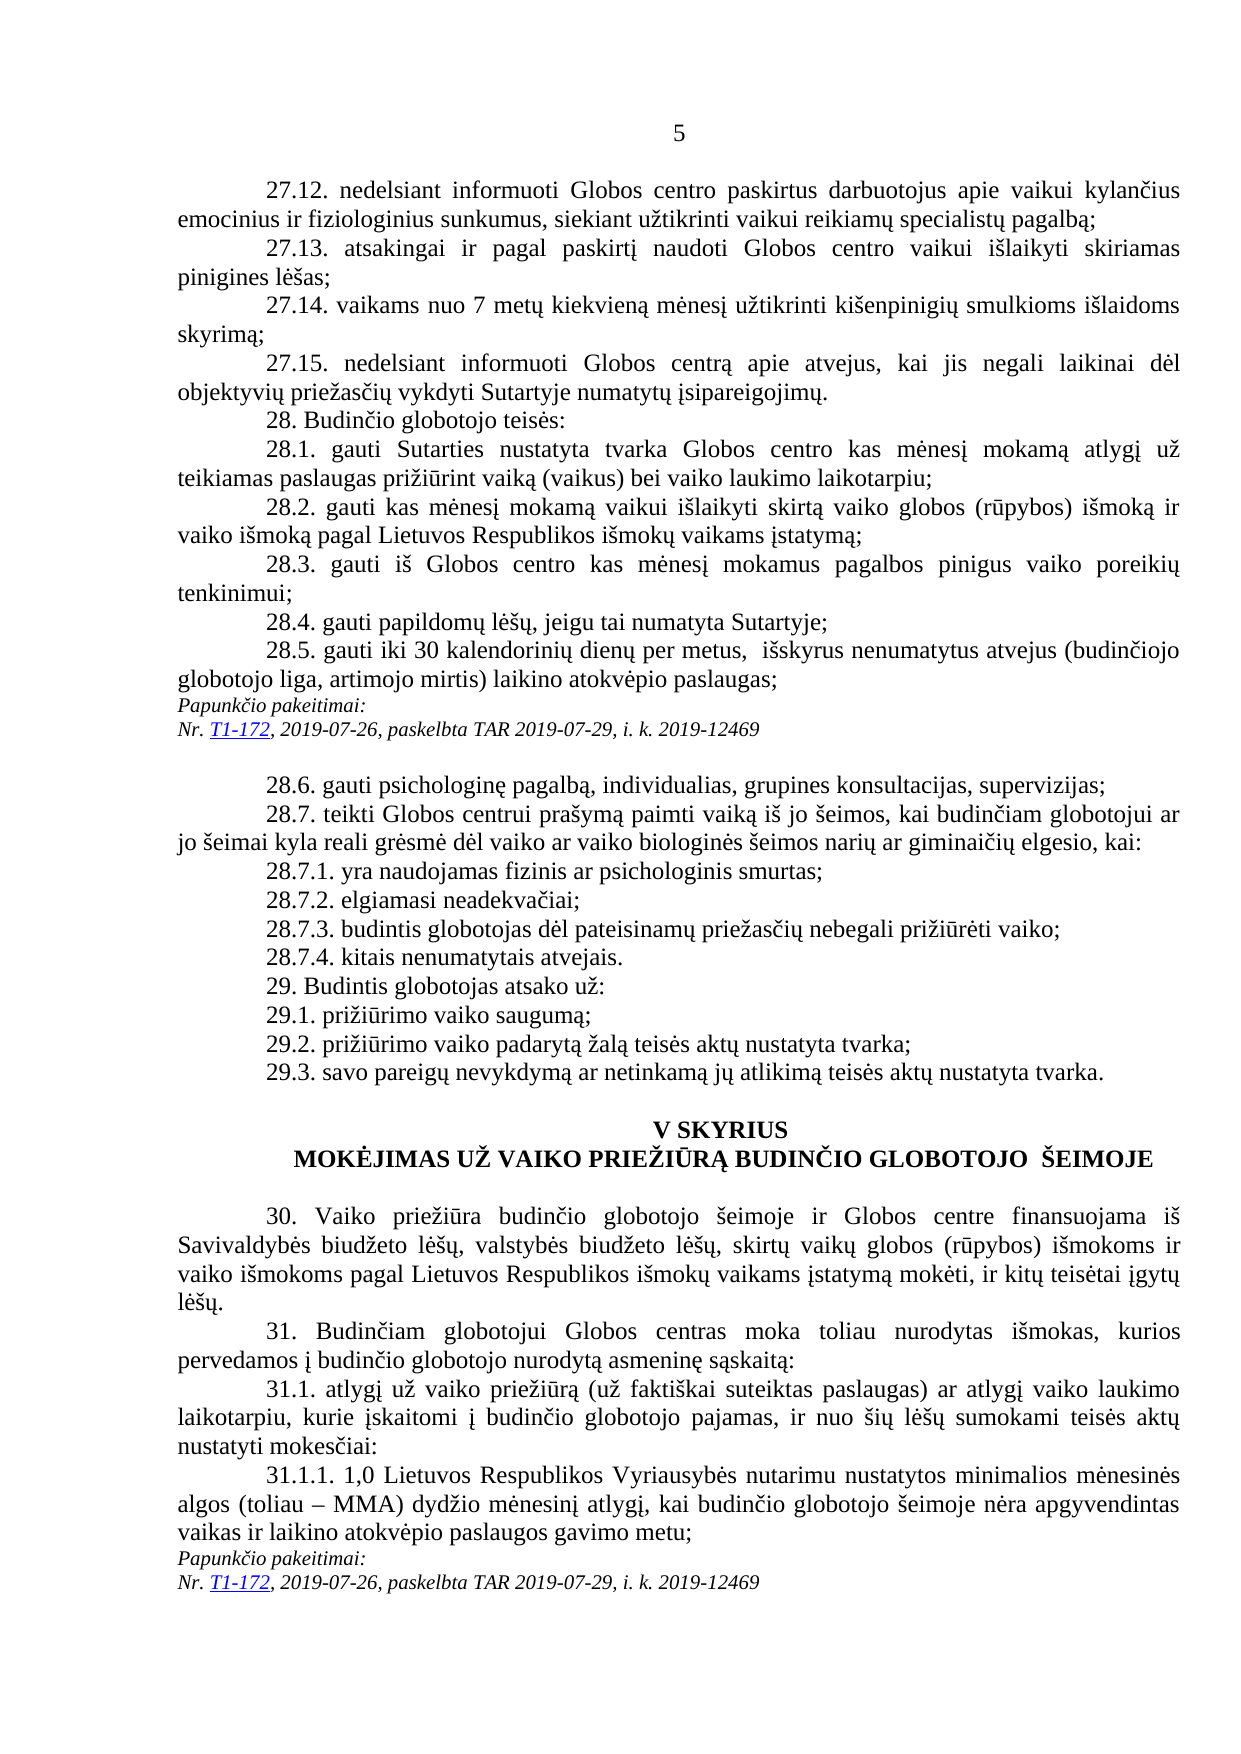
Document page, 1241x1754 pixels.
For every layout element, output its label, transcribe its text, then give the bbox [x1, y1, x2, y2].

text 28.2. gauti kas mėnesį mokamą vaikui išlaikyti skirtą vaiko globos (rūpybos) išmoką ir vaiko išmoką pagal Lietuvos Respublikos išmokų vaikams įstatymą; [177, 492, 1181, 549]
text 28.5. gauti iki 30 kalendorinių dienų per metus, išskyrus nenumatytus atvejus (budinčiojo globotojo liga, artimojo mirtis) laikino atokvėpio paslaugas; [177, 636, 1181, 693]
text 28.6. gauti psichologinę pagalbą, individualias, grupines konsultacijas, supervizijas; [177, 770, 1181, 799]
text 27.13. atsakingai ir pagal paskirtį naudoti Globos centro vaikui išlaikyti skiriamas pinigines lėšas; [177, 233, 1181, 291]
text Nr. T1-172, 2019-07-26, paskelbta TAR 2019-07-29, i. k. 2019-12469 [177, 717, 1181, 741]
text 28.7. teikti Globos centrui prašymą paimti vaiką iš jo šeimos, kai budinčiam globotojui ar jo šeimai kyla reali grėsmė dėl vaiko ar vaiko biologinės šeimos narių ar giminaičių elgesio, kai: [177, 799, 1181, 856]
text 27.15. nedelsiant informuoti Globos centrą apie atvejus, kai jis negali laikinai dėl objektyvių priežasčių vykdyti Sutartyje numatytų įsipareigojimų. [177, 348, 1181, 406]
text 29.2. prižiūrimo vaiko padarytą žalą teisės aktų nustatyta tvarka; [177, 1029, 1181, 1057]
text 28.7.2. elgiamasi neadekvačiai; [177, 885, 1181, 914]
text 28. Budinčio globotojo teisės: [177, 406, 1181, 434]
text 31. Budinčiam globotojui Globos centras moka toliau nurodytas išmokas, kurios pervedamos į budinčio globotojo nurodytą asmeninę sąskaitą: [177, 1316, 1181, 1374]
text V SKYRIUS [177, 1115, 1181, 1144]
text 28.3. gauti iš Globos centro kas mėnesį mokamus pagalbos pinigus vaiko poreikių tenkinimui; [177, 549, 1181, 607]
text 27.14. vaikams nuo 7 metų kiekvieną mėnesį užtikrinti kišenpinigių smulkioms išlaidoms skyrimą; [177, 291, 1181, 348]
text 29.1. prižiūrimo vaiko saugumą; [177, 1000, 1181, 1029]
text 31.1. atlygį už vaiko priežiūrą (už faktiškai suteiktas paslaugas) ar atlygį vaiko laukimo laikotarpiu, kurie įskaitomi į budinčio globotojo pajamas, ir nuo šių lėšų sumokami teisės aktų nustatyti mokesčiai: [177, 1374, 1181, 1460]
text Papunkčio pakeitimai: [177, 693, 1181, 717]
text Nr. T1-172, 2019-07-26, paskelbta TAR 2019-07-29, i. k. 2019-12469 [177, 1570, 1181, 1594]
text 27.12. nedelsiant informuoti Globos centro paskirtus darbuotojus apie vaikui kylančius emocinius ir fiziologinius sunkumus, siekiant užtikrinti vaikui reikiamų specialistų pagalbą; [177, 176, 1181, 233]
text 28.7.3. budintis globotojas dėl pateisinamų priežasčių nebegali prižiūrėti vaiko; [177, 914, 1181, 942]
text Papunkčio pakeitimai: [177, 1546, 1181, 1570]
text 28.7.4. kitais nenumatytais atvejais. [177, 942, 1181, 971]
text 31.1.1. 1,0 Lietuvos Respublikos Vyriausybės nutarimu nustatytos minimalios mėnesinės algos (toliau – MMA) dydžio mėnesinį atlygį, kai budinčio globotojo šeimoje nėra apgyvendintas vaikas ir laikino atokvėpio paslaugos gavimo metu; [177, 1460, 1181, 1546]
text 28.7.1. yra naudojamas fizinis ar psichologinis smurtas; [177, 856, 1181, 885]
text MOKĖJIMAS UŽ VAIKO PRIEŽIŪRĄ BUDINČIO GLOBOTOJO ŠEIMOJE [177, 1144, 1181, 1172]
text 29. Budintis globotojas atsako už: [177, 971, 1181, 1000]
text 29.3. savo pareigų nevykdymą ar netinkamą jų atlikimą teisės aktų nustatyta tvarka. [177, 1057, 1181, 1086]
text 30. Vaiko priežiūra budinčio globotojo šeimoje ir Globos centre finansuojama iš Savivaldybės biudžeto lėšų, valstybės biudžeto lėšų, skirtų vaikų globos (rūpybos) išmokoms ir vaiko išmokoms pagal Lietuvos Respublikos išmokų vaikams įstatymą mokėti, ir kitų teisėtai įgytų lėšų. [177, 1201, 1181, 1316]
text 28.1. gauti Sutarties nustatyta tvarka Globos centro kas mėnesį mokamą atlygį už teikiamas paslaugas prižiūrint vaiką (vaikus) bei vaiko laukimo laikotarpiu; [177, 434, 1181, 492]
text 28.4. gauti papildomų lėšų, jeigu tai numatyta Sutartyje; [177, 607, 1181, 636]
